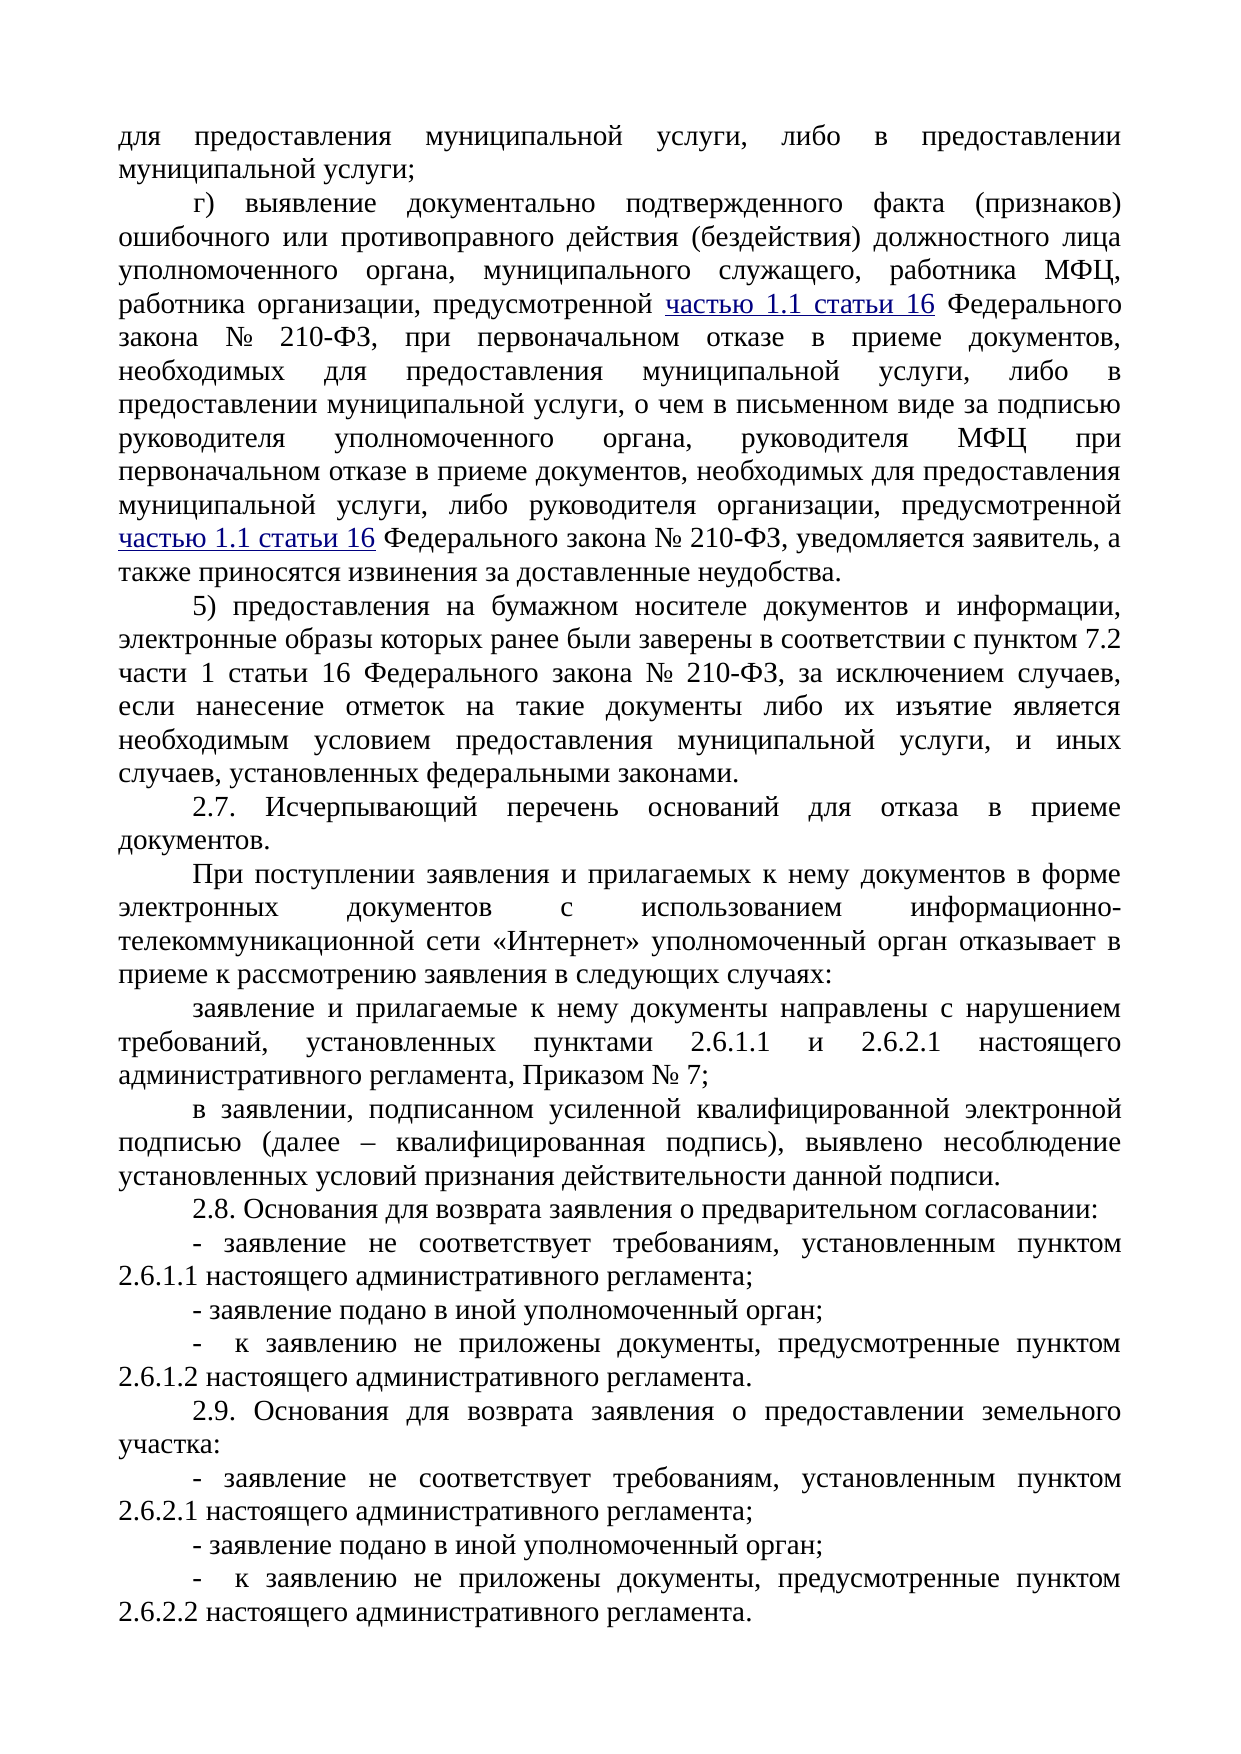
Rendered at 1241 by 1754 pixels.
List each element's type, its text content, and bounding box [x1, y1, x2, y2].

text 2.7. Исчерпывающий перечень оснований для отказа в приеме документов. [118, 789, 1122, 856]
text 2.8. Основания для возврата заявления о предварительном согласовании: [118, 1191, 1122, 1225]
text При поступлении заявления и прилагаемых к нему документов в форме электронных документов с использованием информационно-телекоммуникационной сети «Интернет» уполномоченный орган отказывает в приеме к рассмотрению заявления в следующих случаях: [118, 856, 1122, 990]
text - заявление подано в иной уполномоченный орган; [118, 1527, 1122, 1560]
text в заявлении, подписанном усиленной квалифицированной электронной подписью (далее – квалифицированная подпись), выявлено несоблюдение установленных условий признания действительности данной подписи. [118, 1091, 1122, 1191]
text - заявление не соответствует требованиям, установленным пунктом 2.6.1.1 настоящего административного регламента; [118, 1225, 1122, 1292]
text г) выявление документально подтвержденного факта (признаков) ошибочного или противоправного действия (бездействия) должностного лица уполномоченного органа, муниципального служащего, работника МФЦ, работника организации, предусмотренной частью 1.1 статьи 16 Федерального закона № 210-ФЗ, при первоначальном отказе в приеме документов, необходимых для предоставления муниципальной услуги, либо в предоставлении муниципальной услуги, о чем в письменном виде за подписью руководителя уполномоченного органа, руководителя МФЦ при первоначальном отказе в приеме документов, необходимых для предоставления муниципальной услуги, либо руководителя организации, предусмотренной частью 1.1 статьи 16 Федерального закона № 210-ФЗ, уведомляется заявитель, а также приносятся извинения за доставленные неудобства. [118, 185, 1122, 588]
text - заявление подано в иной уполномоченный орган; [118, 1292, 1122, 1326]
text - к заявлению не приложены документы, предусмотренные пунктом 2.6.2.2 настоящего административного регламента. [118, 1560, 1122, 1627]
text - заявление не соответствует требованиям, установленным пунктом 2.6.2.1 настоящего административного регламента; [118, 1460, 1122, 1527]
text для предоставления муниципальной услуги, либо в предоставлении муниципальной услуги; [118, 118, 1122, 185]
text заявление и прилагаемые к нему документы направлены с нарушением требований, установленных пунктами 2.6.1.1 и 2.6.2.1 настоящего административного регламента, Приказом № 7; [118, 990, 1122, 1091]
text 2.9. Основания для возврата заявления о предоставлении земельного участка: [118, 1393, 1122, 1460]
text - к заявлению не приложены документы, предусмотренные пунктом 2.6.1.2 настоящего административного регламента. [118, 1326, 1122, 1393]
text 5) предоставления на бумажном носителе документов и информации, электронные образы которых ранее были заверены в соответствии с пунктом 7.2 части 1 статьи 16 Федерального закона № 210-ФЗ, за исключением случаев, если нанесение отметок на такие документы либо их изъятие является необходимым условием предоставления муниципальной услуги, и иных случаев, установленных федеральными законами. [118, 588, 1122, 789]
